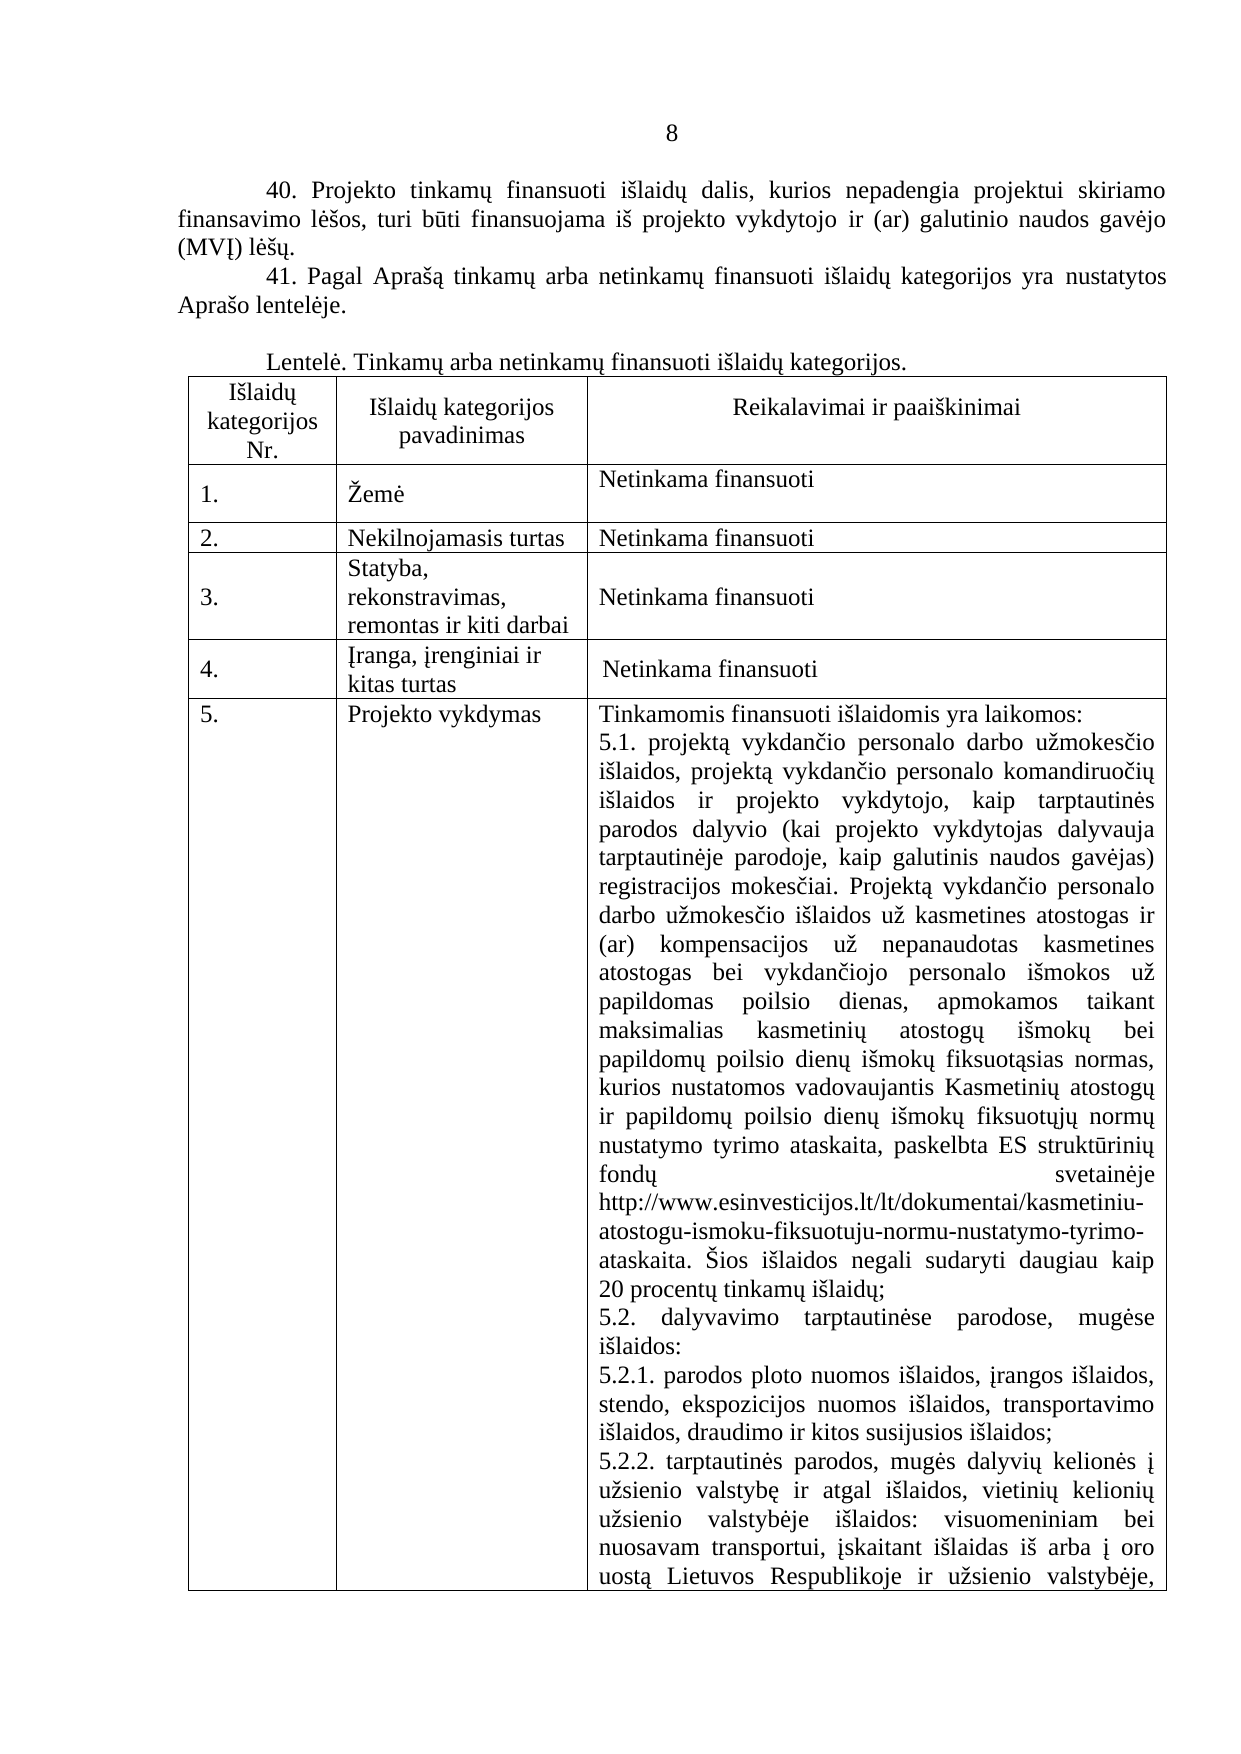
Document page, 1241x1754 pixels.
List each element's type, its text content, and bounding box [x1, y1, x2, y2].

table_cell 4. [189, 640, 336, 698]
text 40. Projekto tinkamų finansuoti išlaidų dalis, kurios nepadengia projektui skiriamo finansavimo lėšos, turi būti finansuojama iš projekto vykdytojo ir (ar) galutinio naudos gavėjo (MVĮ) lėšų. [177, 175, 1167, 261]
table_cell Projekto vykdymas [337, 699, 587, 1590]
table_cell 5. [189, 699, 336, 1590]
table_cell 1. [189, 465, 336, 522]
table_cell 2. [189, 523, 336, 552]
table_cell 3. [189, 553, 336, 639]
table_header Išlaidų kategorijos pavadinimas [337, 377, 587, 463]
table_cell Netinkama finansuoti [588, 640, 1166, 698]
table_cell Nekilnojamasis turtas [337, 523, 587, 552]
table_cell Tinkamomis finansuoti išlaidomis yra laikomos: 5.1. projektą vykdančio personalo darbo užmokesčio išlaidos, projektą vykdančio personalo komandiruočių išlaidos ir projekto vykdytojo, kaip tarptautinės parodos dalyvio (kai projekto vykdytojas dalyvauja tarptautinėje parodoje, kaip galutinis naudos gavėjas) registracijos mokesčiai. Projektą vykdančio personalo darbo užmokesčio išlaidos už kasmetines atostogas ir (ar) kompensacijos už nepanaudotas kasmetines atostogas bei vykdančiojo personalo išmokos už papildomas poilsio dienas, apmokamos taikant maksimalias kasmetinių atostogų išmokų bei papildomų poilsio dienų išmokų fiksuotąsias normas, kurios nustatomos vadovaujantis Kasmetinių atostogų ir papildomų poilsio dienų išmokų fiksuotųjų normų nustatymo tyrimo ataskaita, paskelbta ES struktūrinių fondų svetainėje http://www.esinvesticijos.lt/lt/dokumentai/kasmetiniu-atostogu-ismoku-fiksuotuju-normu-nustatymo-tyrimo-ataskaita. Šios išlaidos negali sudaryti daugiau kaip 20 procentų tinkamų išlaidų; 5.2. dalyvavimo tarptautinėse parodose, mugėse išlaidos: 5.2.1. parodos ploto nuomos išlaidos, įrangos išlaidos, stendo, ekspozicijos nuomos išlaidos, transportavimo išlaidos, draudimo ir kitos susijusios išlaidos; 5.2.2. tarptautinės parodos, mugės dalyvių kelionės į užsienio valstybę ir atgal išlaidos, vietinių kelionių užsienio valstybėje išlaidos: visuomeniniam bei nuosavam transportui, įskaitant išlaidas iš arba į oro uostą Lietuvos Respublikoje ir užsienio valstybėje, [588, 699, 1166, 1590]
table_header Reikalavimai ir paaiškinimai [588, 377, 1166, 463]
table_cell Netinkama finansuoti [588, 523, 1166, 552]
table_cell Netinkama finansuoti [588, 553, 1166, 639]
table_cell Žemė [337, 465, 587, 522]
text Lentelė. Tinkamų arba netinkamų finansuoti išlaidų kategorijos. [177, 347, 1167, 376]
table_header Išlaidų kategorijos Nr. [189, 377, 336, 463]
table_cell Įranga, įrenginiai ir kitas turtas [337, 640, 587, 698]
text 41. Pagal Aprašą tinkamų arba netinkamų finansuoti išlaidų kategorijos yra nustatytos Aprašo lentelėje. [177, 261, 1167, 319]
table_cell Statyba, rekonstravimas, remontas ir kiti darbai [337, 553, 587, 639]
table_cell Netinkama finansuoti [588, 465, 1166, 522]
